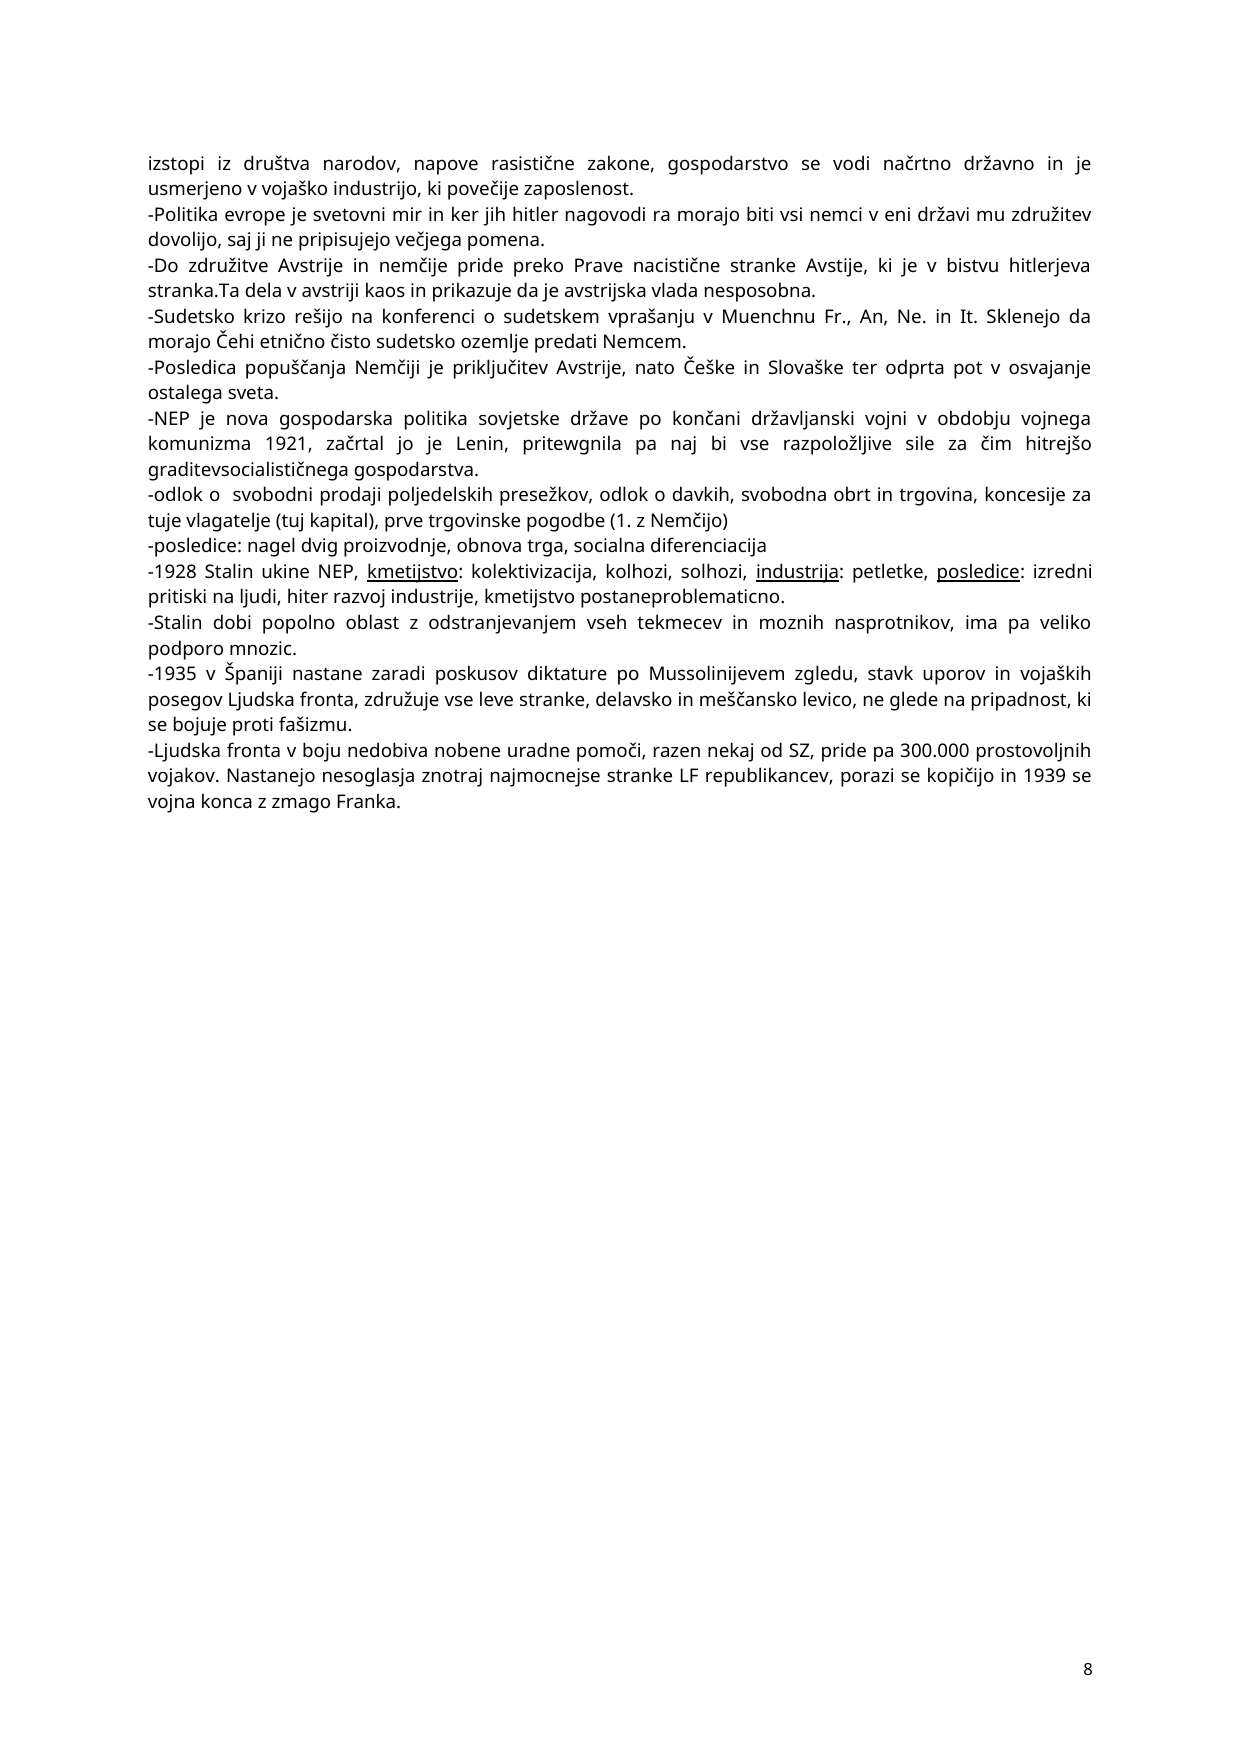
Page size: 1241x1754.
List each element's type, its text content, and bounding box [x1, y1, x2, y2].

text izstopi iz društva narodov, napove rasistične zakone, gospodarstvo se vodi načrtno državno in je usmerjeno v vojaško industrijo, ki povečije zaposlenost. [148, 150, 1092, 201]
text -odlok o svobodni prodaji poljedelskih presežkov, odlok o davkih, svobodna obrt in trgovina, koncesije za tuje vlagatelje (tuj kapital), prve trgovinske pogodbe (1. z Nemčijo) [148, 482, 1092, 533]
text -Politika evrope je svetovni mir in ker jih hitler nagovodi ra morajo biti vsi nemci v eni državi mu združitev dovolijo, saj ji ne pripisujejo večjega pomena. [148, 201, 1092, 252]
text -NEP je nova gospodarska politika sovjetske države po končani državljanski vojni v obdobju vojnega komunizma 1921, začrtal jo je Lenin, pritewgnila pa naj bi vse razpoložljive sile za čim hitrejšo graditevsocialističnega gospodarstva. [148, 405, 1092, 482]
text -Do združitve Avstrije in nemčije pride preko Prave nacistične stranke Avstije, ki je v bistvu hitlerjeva stranka.Ta dela v avstriji kaos in prikazuje da je avstrijska vlada nesposobna. [148, 252, 1092, 303]
text -Posledica popuščanja Nemčiji je priključitev Avstrije, nato Češke in Slovaške ter odprta pot v osvajanje ostalega sveta. [148, 354, 1092, 405]
text -Stalin dobi popolno oblast z odstranjevanjem vseh tekmecev in moznih nasprotnikov, ima pa veliko podporo mnozic. [148, 609, 1092, 660]
text -posledice: nagel dvig proizvodnje, obnova trga, socialna diferenciacija [148, 533, 1092, 558]
text -1935 v Španiji nastane zaradi poskusov diktature po Mussolinijevem zgledu, stavk uporov in vojaških posegov Ljudska fronta, združuje vse leve stranke, delavsko in meščansko levico, ne glede na pripadnost, ki se bojuje proti fašizmu. [148, 660, 1092, 737]
text -Sudetsko krizo rešijo na konferenci o sudetskem vprašanju v Muenchnu Fr., An, Ne. in It. Sklenejo da morajo Čehi etnično čisto sudetsko ozemlje predati Nemcem. [148, 303, 1092, 354]
text -1928 Stalin ukine NEP, kmetijstvo: kolektivizacija, kolhozi, solhozi, industrija: petletke, posledice: izredni pritiski na ljudi, hiter razvoj industrije, kmetijstvo postaneproblematicno. [148, 558, 1092, 609]
text -Ljudska fronta v boju nedobiva nobene uradne pomoči, razen nekaj od SZ, pride pa 300.000 prostovoljnih vojakov. Nastanejo nesoglasja znotraj najmocnejse stranke LF republikancev, porazi se kopičijo in 1939 se vojna konca z zmago Franka. [148, 737, 1092, 813]
